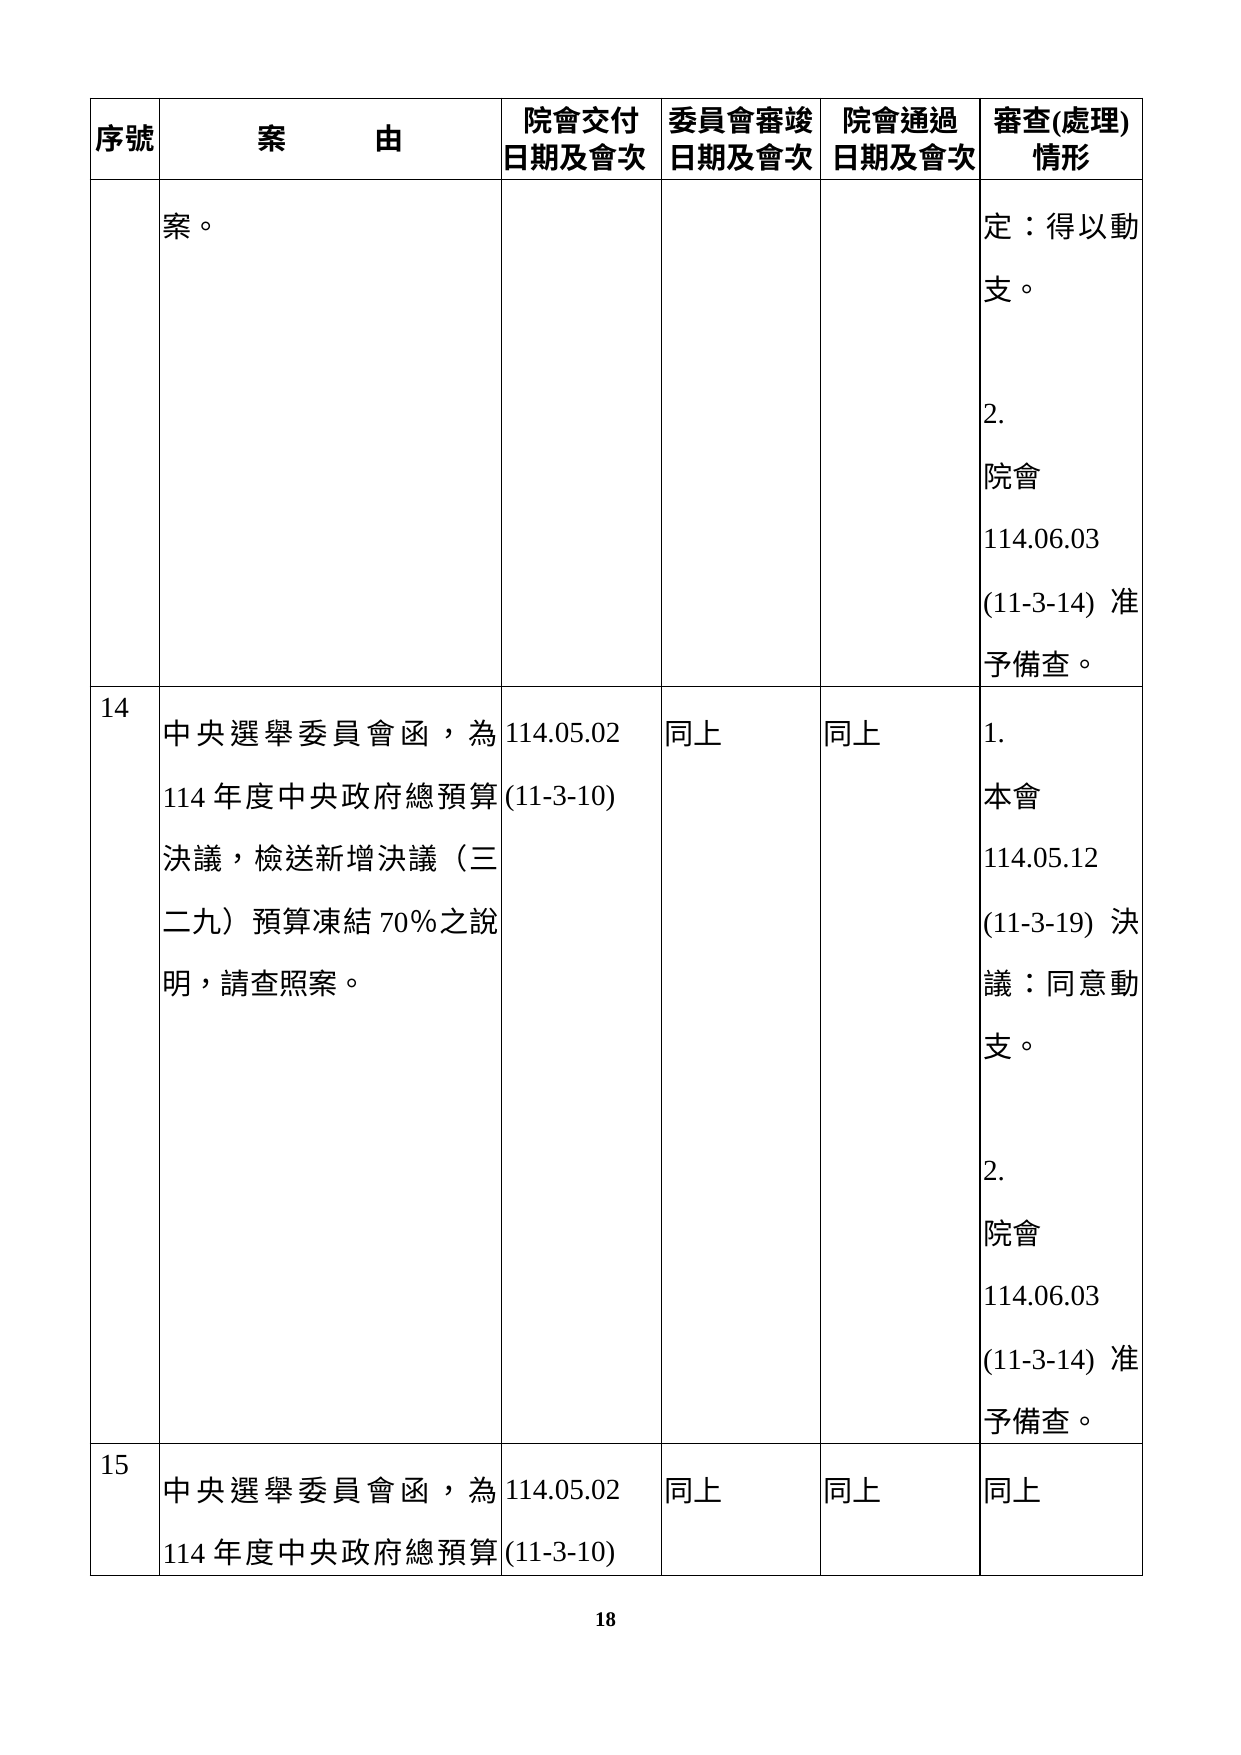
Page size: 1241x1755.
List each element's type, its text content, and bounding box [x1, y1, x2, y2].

table_header 院會交付 日期及會次 [502, 99, 661, 179]
table_cell 中央選舉委員會函，為114年度中央政府總預算 [160, 1444, 501, 1575]
table_cell 同上 [821, 687, 979, 1443]
table_cell 中央選舉委員會函，為114年度中央政府總預算決議，檢送新增決議（三二九）預算凍結70％之說明，請查照案。 [160, 687, 501, 1443]
table_cell [502, 180, 661, 686]
table_header 案 由 [160, 99, 501, 179]
table_cell [91, 1444, 159, 1575]
table_cell 114.05.02 (11-3-10) [502, 687, 661, 1443]
table_cell 同上 [981, 1444, 1142, 1575]
table_cell 定：得以動支。 2. 院會 114.06.03 (11-3-14)准予備查。 [981, 180, 1142, 686]
table_cell [662, 180, 820, 686]
table_cell 同上 [662, 1444, 820, 1575]
table_cell 1. 本會 114.05.12 (11-3-19)決議：同意動支。 2. 院會 114.06.03 (11-3-14)准予備查。 [981, 687, 1142, 1443]
table_cell [91, 180, 159, 686]
table_cell 114.05.02 (11-3-10) [502, 1444, 661, 1575]
table_header 院會通過 日期及會次 [821, 99, 979, 179]
table_cell [91, 687, 159, 1443]
table_cell [821, 180, 979, 686]
table_cell 同上 [821, 1444, 979, 1575]
table_cell 案。 [160, 180, 501, 686]
table_header 審查(處理)情形 [981, 99, 1142, 179]
table_header 委員會審竣 日期及會次 [662, 99, 820, 179]
table_cell 同上 [662, 687, 820, 1443]
table_header 序號 [91, 99, 159, 179]
